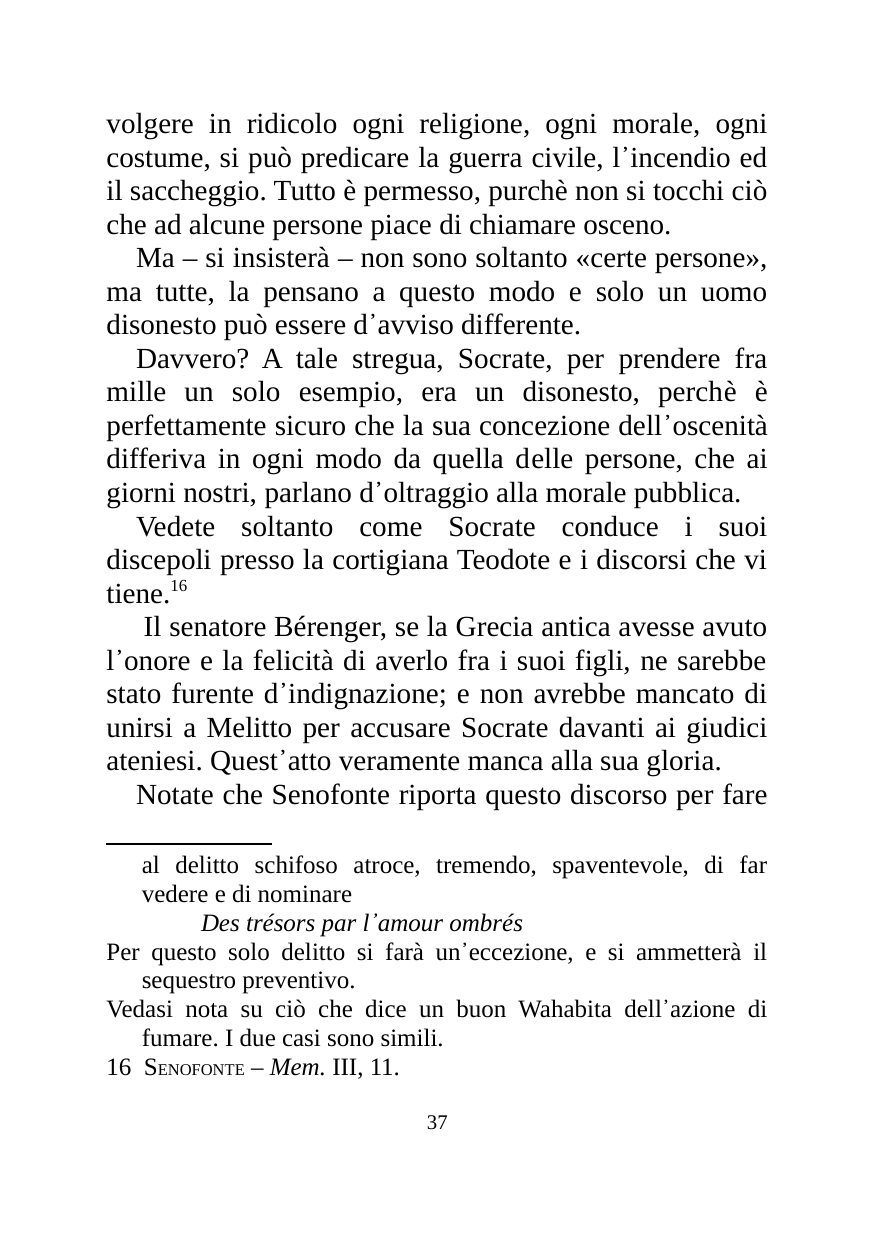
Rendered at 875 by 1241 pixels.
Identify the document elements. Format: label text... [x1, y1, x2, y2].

text Davvero? A tale stregua, Socrate, per prendere fra mille un solo esempio, era un disonesto, perchè è perfettamente sicuro che la sua concezione dell᾽oscenità differiva in ogni modo da quella delle persone, che ai giorni nostri, parlano d᾽oltraggio alla morale pubblica. [106, 341, 768, 509]
text Per questo solo delitto si farà un᾽eccezione, e si ammetterà il sequestro preventivo. [106, 937, 768, 994]
text Des trésors par l᾽amour ombrés [201, 908, 768, 937]
text È un singolare tabù. Si può esprimere la propria opinione su tutte le cose, una eccettuata. Si può volgere in ridicolo ogni religione, ogni morale, ogni costume, si può predicare la guerra civile, l᾽incendio ed il saccheggio. Tutto è permesso, purchè non si tocchi ciò che ad alcune persone piace di chiamare osceno. [106, 106, 768, 240]
text Notate che Senofonte riporta questo discorso per fare [106, 777, 768, 811]
text Senofonte – Mem. III, 11. [106, 1052, 768, 1080]
text Vedete soltanto come Socrate conduce i suoi discepoli presso la cortigiana Teodote e i discorsi che vi tiene. [106, 509, 768, 609]
text Vedasi nota su ciò che dice un buon Wahabita dell᾽azione di fumare. I due casi sono simili. [106, 994, 768, 1052]
text Ma – si insisterà – non sono soltanto «certe persone», ma tutte, la pensano a questo modo e solo un uomo disonesto può essere d᾽avviso differente. [106, 240, 768, 341]
text al delitto schifoso atroce, tremendo, spaventevole, di far vedere e di nominare [106, 850, 768, 908]
text Il senatore Bérenger, se la Grecia antica avesse avuto l᾽onore e la felicità di averlo fra i suoi figli, ne sarebbe stato furente d᾽indignazione; e non avrebbe mancato di unirsi a Melitto per accusare Socrate davanti ai giudici ateniesi. Quest᾽atto veramente manca alla sua gloria. [106, 609, 768, 777]
